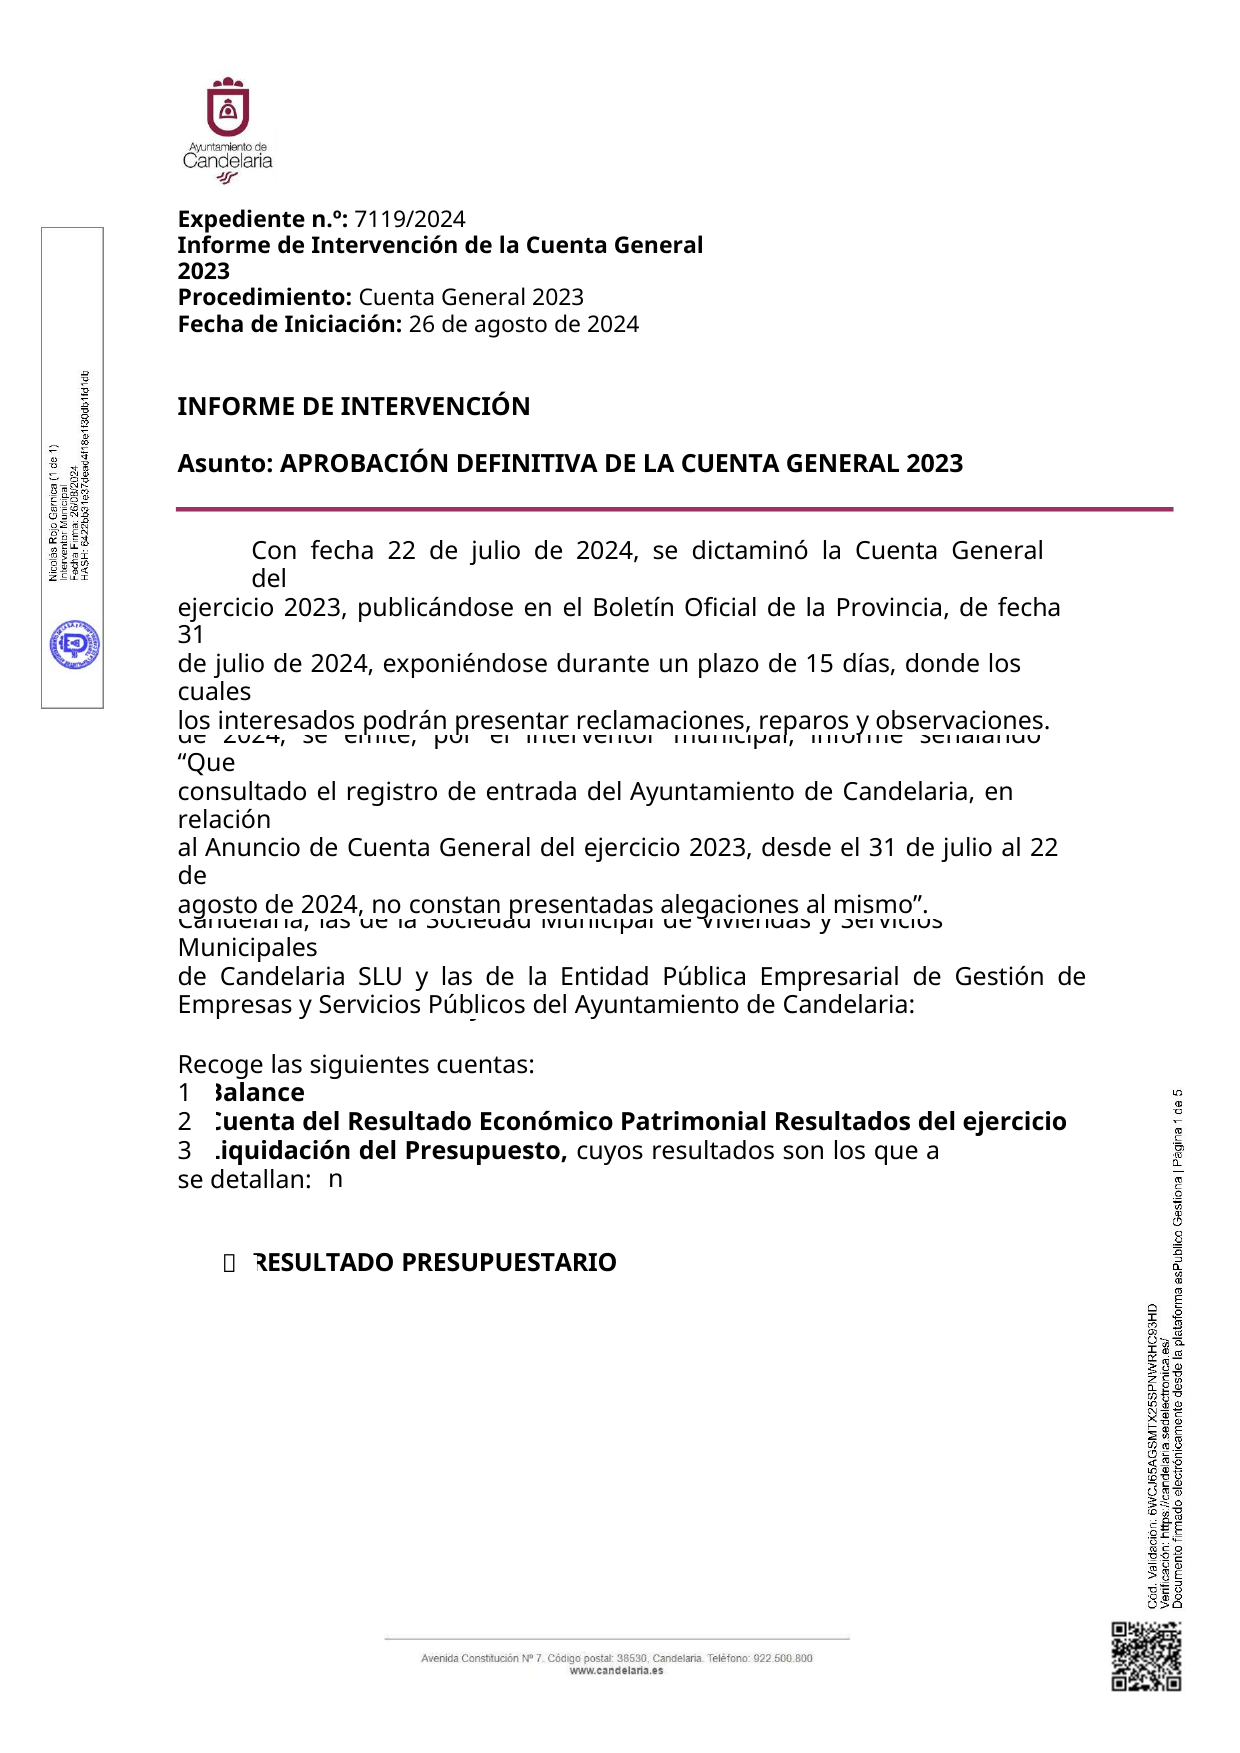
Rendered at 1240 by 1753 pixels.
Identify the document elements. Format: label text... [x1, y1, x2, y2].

text de Candelaria SLU y las de la Entidad Pública Empresarial de Gestión de [177, 963, 1087, 991]
text .-Liquidación del Presupuesto, cuyos resultados son los que a continuación [191, 1137, 1087, 1193]
text INFORME DE INTERVENCIÓN [177, 393, 554, 421]
text .-Balance [216, 1079, 328, 1107]
text de 2024, se emite, por el interventor municipal, informe señalando “Que [177, 735, 1087, 777]
text Candelaria, las de la Sociedad Municipal de Viviendas y Servicios Municipales [177, 919, 1087, 962]
text Expediente n.º: 7119/2024 [177, 207, 481, 233]
text Empresas y Servicios Públicos del Ayuntamiento de Candelaria: [177, 992, 1087, 1019]
text RESULTADO PRESUPUESTARIO [251, 1249, 664, 1277]
text se detallan: [177, 1166, 330, 1194]
text  [222, 1255, 257, 1277]
text 2 [177, 1108, 216, 1136]
text consultado el registro de entrada del Ayuntamiento de Candelaria, en relación [177, 778, 1087, 834]
text Fecha de Iniciación: 26 de agosto de 2024 [177, 312, 753, 337]
text 3 [177, 1137, 216, 1165]
text Con fecha 22 de julio de 2024, se dictaminó la Cuenta General del [251, 537, 1087, 593]
text agosto de 2024, no constan presentadas alegaciones al mismo”. [177, 891, 1087, 919]
text de julio de 2024, exponiéndose durante un plazo de 15 días, donde los cuales [177, 650, 1087, 706]
text Informe de Intervención de la Cuenta General 2023 [177, 233, 753, 285]
text ejercicio 2023, publicándose en el Boletín Oficial de la Provincia, de fecha 31 [177, 594, 1087, 649]
text los interesados podrán presentar reclamaciones, reparos y observaciones. [177, 707, 1087, 735]
text Asunto: APROBACIÓN DEFINITIVA DE LA CUENTA GENERAL 2023 [177, 450, 997, 478]
text Procedimiento: Cuenta General 2023 [177, 285, 753, 311]
text .-Cuenta del Resultado Económico Patrimonial Resultados del ejercicio [216, 1108, 1087, 1136]
text al Anuncio de Cuenta General del ejercicio 2023, desde el 31 de julio al 22 de [177, 834, 1087, 890]
text Recoge las siguientes cuentas: [177, 1051, 548, 1079]
text 1 [177, 1079, 216, 1107]
